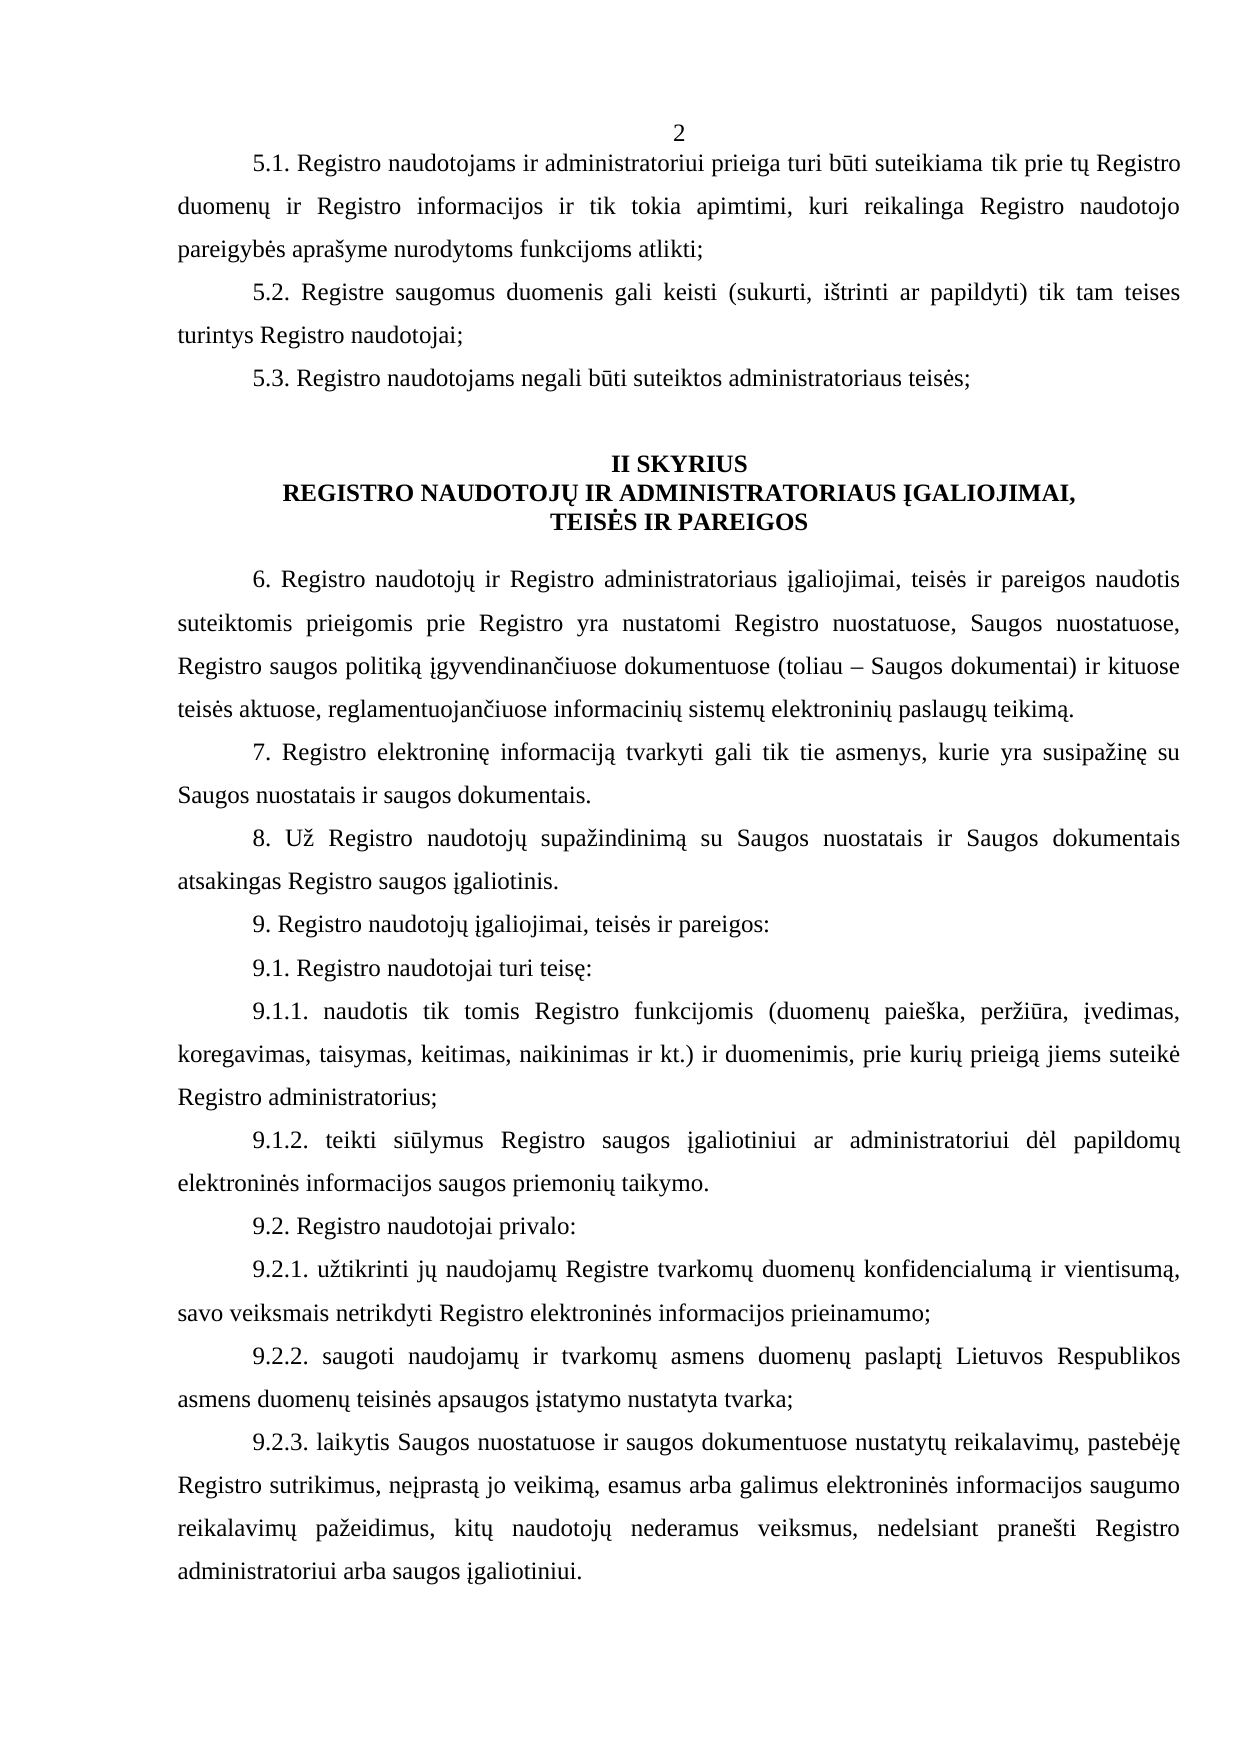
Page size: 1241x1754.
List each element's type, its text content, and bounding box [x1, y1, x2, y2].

text 9.1.1. naudotis tik tomis Registro funkcijomis (duomenų paieška, peržiūra, įvedimas, koregavimas, taisymas, keitimas, naikinimas ir kt.) ir duomenimis, prie kurių prieigą jiems suteikė Registro administratorius; [177, 996, 1181, 1111]
text 5.2. Registre saugomus duomenis gali keisti (sukurti, ištrinti ar papildyti) tik tam teises turintys Registro naudotojai; [177, 277, 1181, 349]
text 8. Už Registro naudotojų supažindinimą su Saugos nuostatais ir Saugos dokumentais atsakingas Registro saugos įgaliotinis. [177, 823, 1181, 895]
text 5.3. Registro naudotojams negali būti suteiktos administratoriaus teisės; [177, 363, 1181, 392]
text 9.2.3. laikytis Saugos nuostatuose ir saugos dokumentuose nustatytų reikalavimų, pastebėję Registro sutrikimus, neįprastą jo veikimą, esamus arba galimus elektroninės informacijos saugumo reikalavimų pažeidimus, kitų naudotojų nederamus veiksmus, nedelsiant pranešti Registro administratoriui arba saugos įgaliotiniui. [177, 1427, 1181, 1585]
text 9.1. Registro naudotojai turi teisę: [177, 953, 1181, 981]
text 9.2.1. užtikrinti jų naudojamų Registre tvarkomų duomenų konfidencialumą ir vientisumą, savo veiksmais netrikdyti Registro elektroninės informacijos prieinamumo; [177, 1254, 1181, 1326]
text 6. Registro naudotojų ir Registro administratoriaus įgaliojimai, teisės ir pareigos naudotis suteiktomis prieigomis prie Registro yra nustatomi Registro nuostatuose, Saugos nuostatuose, Registro saugos politiką įgyvendinančiuose dokumentuose (toliau – Saugos dokumentai) ir kituose teisės aktuose, reglamentuojančiuose informacinių sistemų elektroninių paslaugų teikimą. [177, 564, 1181, 723]
text REGISTRO NAUDOTOJŲ IR ADMINISTRATORIAUS ĮGALIOJIMAI, [177, 478, 1181, 507]
text II SKYRIUS [177, 449, 1181, 478]
text 5.1. Registro naudotojams ir administratoriui prieiga turi būti suteikiama tik prie tų Registro duomenų ir Registro informacijos ir tik tokia apimtimi, kuri reikalinga Registro naudotojo pareigybės aprašyme nurodytoms funkcijoms atlikti; [177, 148, 1181, 263]
text TEISĖS IR PAREIGOS [177, 507, 1181, 536]
text 7. Registro elektroninę informaciją tvarkyti gali tik tie asmenys, kurie yra susipažinę su Saugos nuostatais ir saugos dokumentais. [177, 737, 1181, 809]
text 9. Registro naudotojų įgaliojimai, teisės ir pareigos: [177, 909, 1181, 938]
text 9.2. Registro naudotojai privalo: [177, 1211, 1181, 1240]
text 9.1.2. teikti siūlymus Registro saugos įgaliotiniui ar administratoriui dėl papildomų elektroninės informacijos saugos priemonių taikymo. [177, 1125, 1181, 1197]
text 9.2.2. saugoti naudojamų ir tvarkomų asmens duomenų paslaptį Lietuvos Respublikos asmens duomenų teisinės apsaugos įstatymo nustatyta tvarka; [177, 1341, 1181, 1413]
